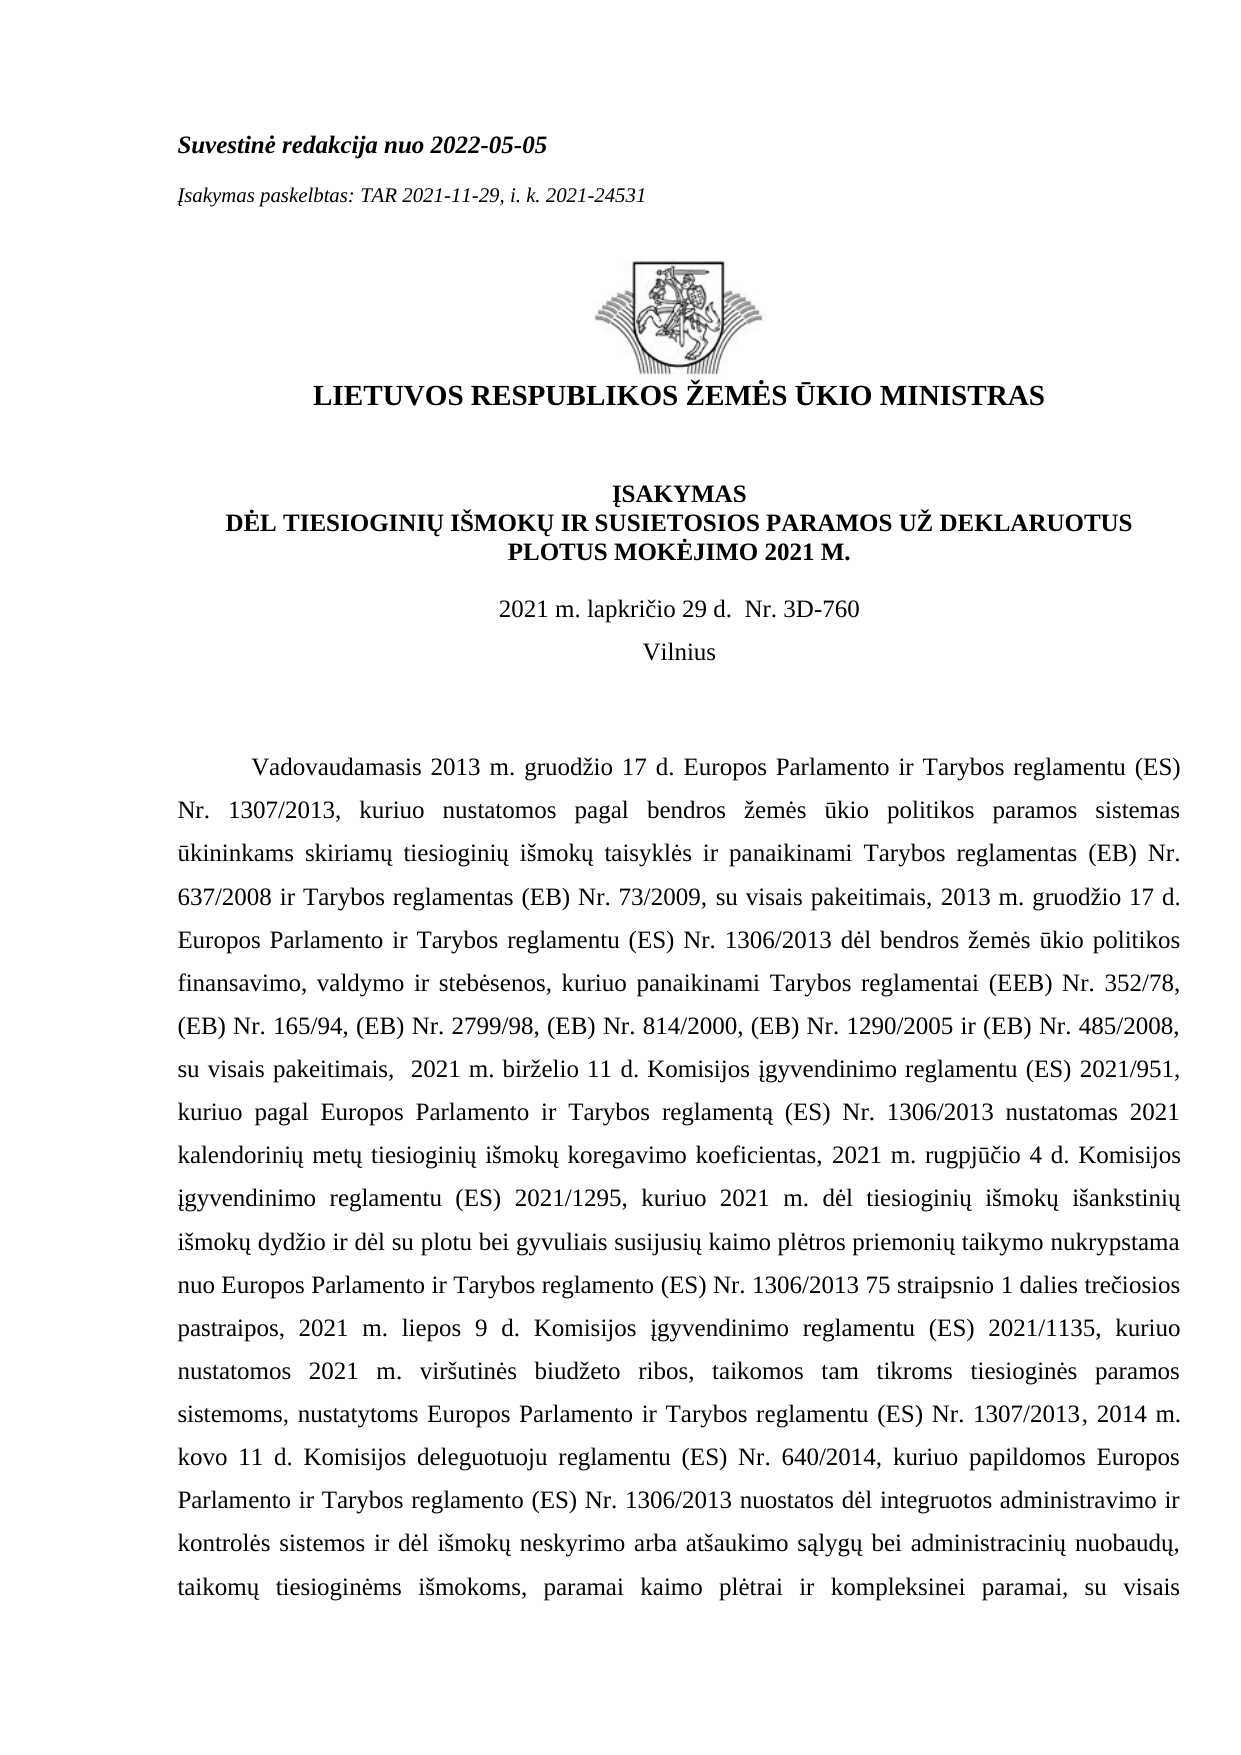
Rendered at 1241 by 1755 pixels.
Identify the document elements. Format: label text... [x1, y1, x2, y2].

text Vadovaudamasis 2013 m. gruodžio 17 d. Europos Parlamento ir Tarybos reglamentu (ES) Nr. 1307/2013, kuriuo nustatomos pagal bendros žemės ūkio politikos paramos sistemas ūkininkams skiriamų tiesioginių išmokų taisyklės ir panaikinami Tarybos reglamentas (EB) Nr. 637/2008 ir Tarybos reglamentas (EB) Nr. 73/2009, su visais pakeitimais, 2013 m. gruodžio 17 d. Europos Parlamento ir Tarybos reglamentu (ES) Nr. 1306/2013 dėl bendros žemės ūkio politikos finansavimo, valdymo ir stebėsenos, kuriuo panaikinami Tarybos reglamentai (EEB) Nr. 352/78, (EB) Nr. 165/94, (EB) Nr. 2799/98, (EB) Nr. 814/2000, (EB) Nr. 1290/2005 ir (EB) Nr. 485/2008, su visais pakeitimais, 2021 m. birželio 11 d. Komisijos įgyvendinimo reglamentu (ES) 2021/951, kuriuo pagal Europos Parlamento ir Tarybos reglamentą (ES) Nr. 1306/2013 nustatomas 2021 kalendorinių metų tiesioginių išmokų koregavimo koeficientas, 2021 m. rugpjūčio 4 d. Komisijos įgyvendinimo reglamentu (ES) 2021/1295, kuriuo 2021 m. dėl tiesioginių išmokų išankstinių išmokų dydžio ir dėl su plotu bei gyvuliais susijusių kaimo plėtros priemonių taikymo nukrypstama nuo Europos Parlamento ir Tarybos reglamento (ES) Nr. 1306/2013 75 straipsnio 1 dalies trečiosios pastraipos, 2021 m. liepos 9 d. Komisijos įgyvendinimo reglamentu (ES) 2021/1135, kuriuo nustatomos 2021 m. viršutinės biudžeto ribos, taikomos tam tikroms tiesioginės paramos sistemoms, nustatytoms Europos Parlamento ir Tarybos reglamentu (ES) Nr. 1307/2013, 2014 m. kovo 11 d. Komisijos deleguotuoju reglamentu (ES) Nr. 640/2014, kuriuo papildomos Europos Parlamento ir Tarybos reglamento (ES) Nr. 1306/2013 nuostatos dėl integruotos administravimo ir kontrolės sistemos ir dėl išmokų neskyrimo arba atšaukimo sąlygų bei administracinių nuobaudų, taikomų tiesioginėms išmokoms, paramai kaimo plėtrai ir kompleksinei paramai, su visais [177, 752, 1181, 1600]
text DĖL Tiesioginių išmokų ir susietosios paramos už deklaruotus plotus mokėjimo 2021 m. [177, 508, 1181, 565]
text Vilnius [177, 637, 1181, 666]
text 2021 m. lapkričio 29 d. Nr. 3D-760 [177, 594, 1181, 623]
text LIETUVOS RESPUBLIKOS ŽEMĖS ŪKIO MINISTRAS [177, 378, 1181, 412]
text Įsakymas paskelbtas: TAR 2021-11-29, i. k. 2021-24531 [177, 183, 1181, 207]
text ĮSAKYMAS [177, 479, 1181, 508]
text Suvestinė redakcija nuo 2022-05-05 [177, 130, 1181, 159]
